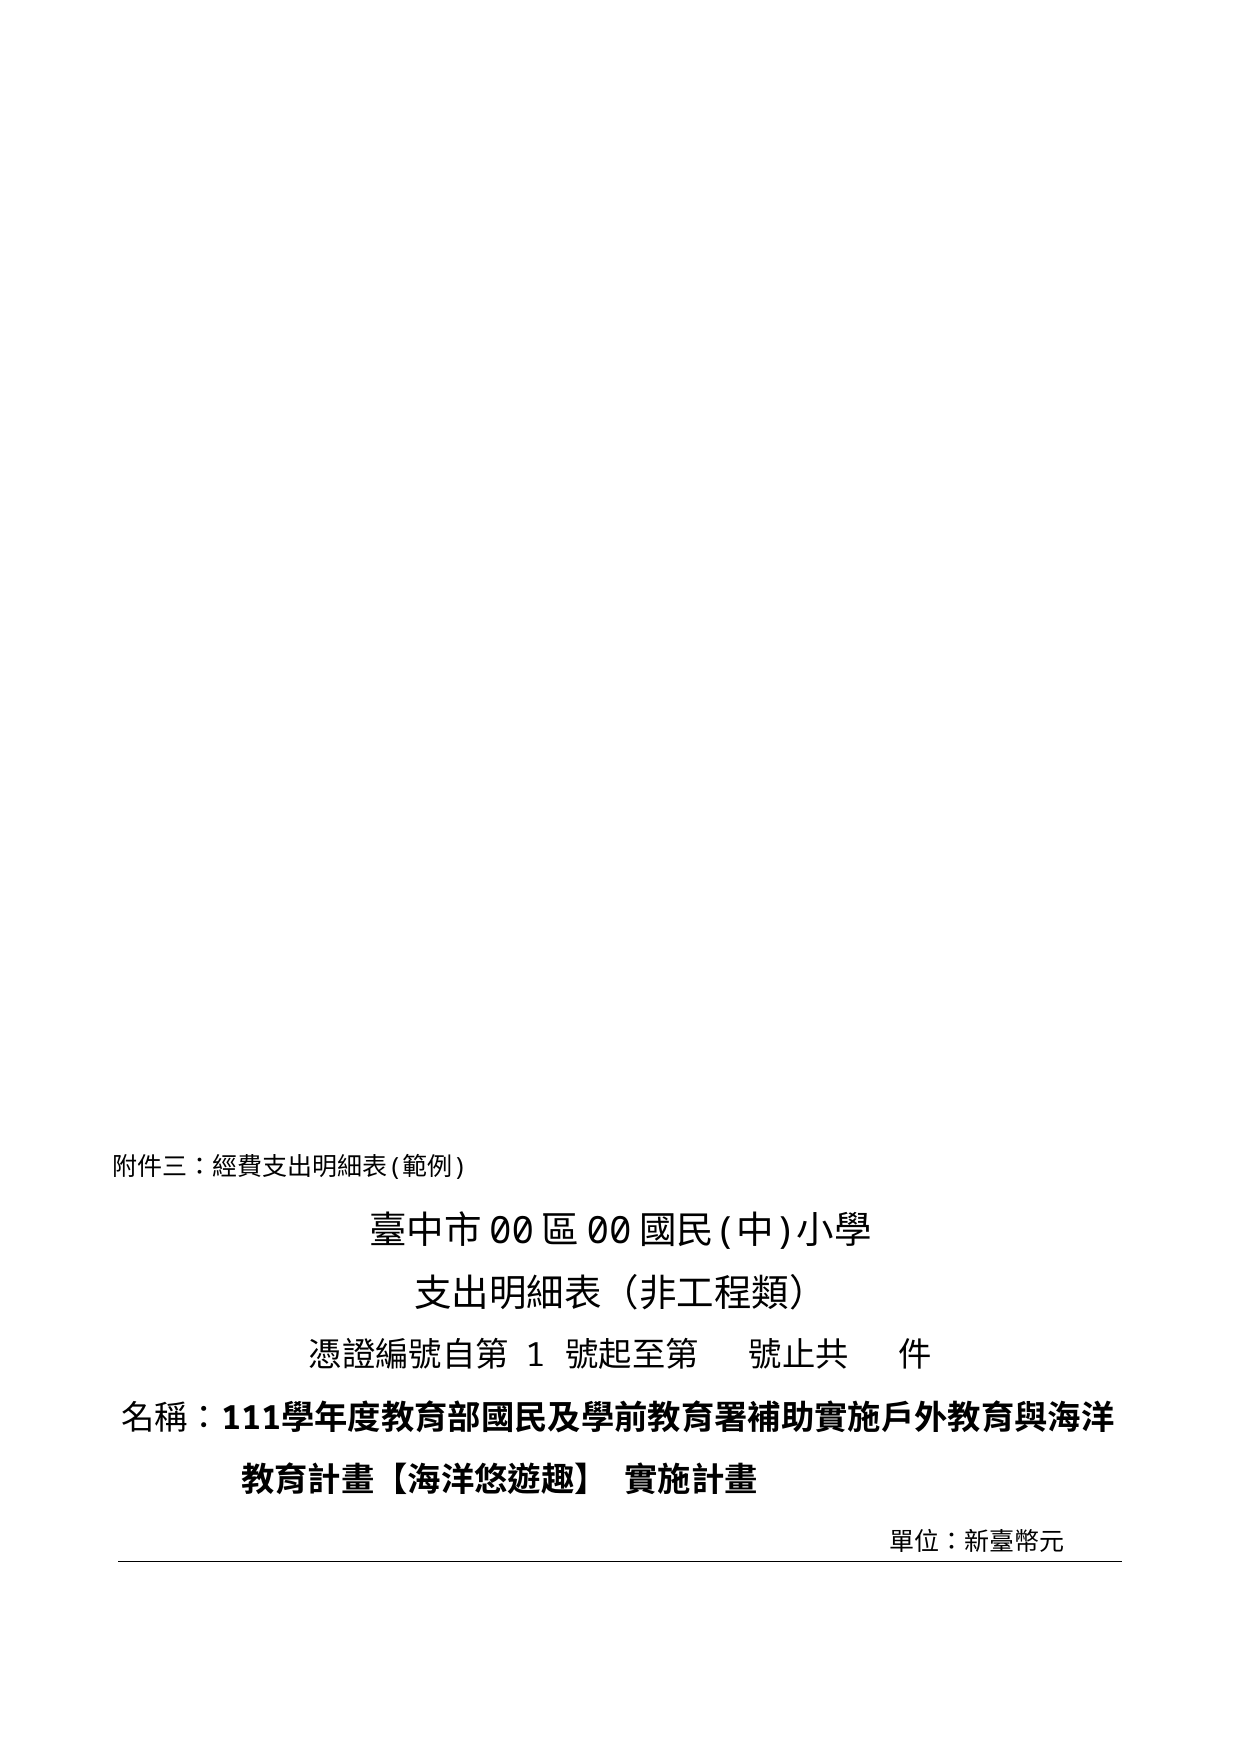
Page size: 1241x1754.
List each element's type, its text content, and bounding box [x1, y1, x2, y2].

table_cell 支出明細表（非工程類） [118, 1248, 1122, 1311]
table_cell [709, 1498, 886, 1561]
table_header 臺中市00區00國民(中)小學 [118, 1186, 1122, 1248]
table_cell 名稱：111學年度教育部國民及學前教育署補助實施戶外教育與海洋 教育計畫【海洋悠遊趣】 實施計畫 [118, 1373, 1122, 1498]
text 附件三：經費支出明細表(範例) [112, 1123, 1128, 1186]
table_cell [561, 1498, 709, 1561]
table_cell [236, 1498, 561, 1561]
table_cell 憑證編號自第 1 號起至第 號止共 件 [118, 1311, 1122, 1373]
table_cell [118, 1498, 236, 1561]
table_cell 單位：新臺幣元 [886, 1498, 1072, 1561]
table_cell [1073, 1498, 1122, 1561]
